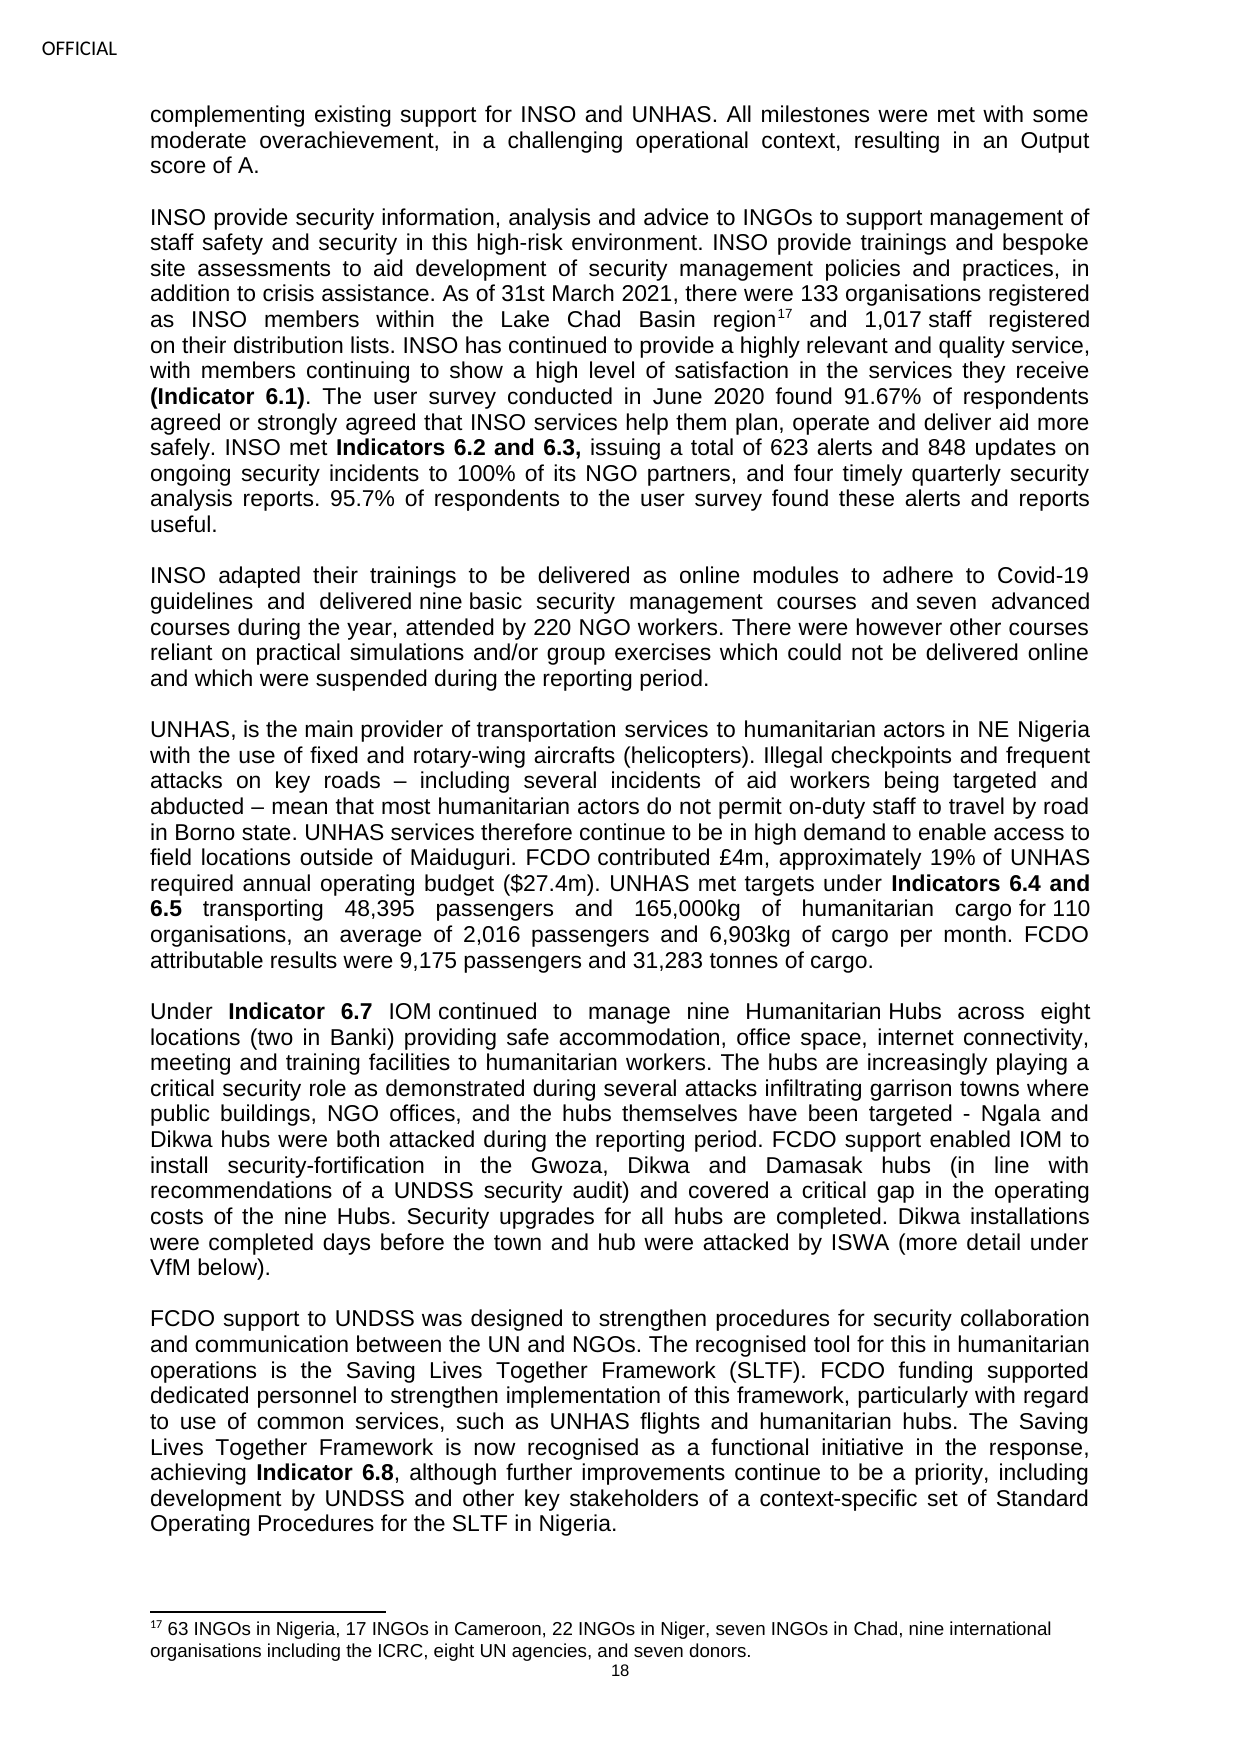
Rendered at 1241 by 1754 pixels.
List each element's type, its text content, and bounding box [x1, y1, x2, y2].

text INSO provide security information, analysis and advice to INGOs to support management of staff safety and security in this high-risk environment. INSO provide trainings and bespoke site assessments to aid development of security management policies and practices, in addition to crisis assistance. As of 31st March 2021, there were 133 organisations registered as INSO members within the Lake Chad Basin region and 1,017 staff registered on their distribution lists. INSO has continued to provide a highly relevant and quality service, with members continuing to show a high level of satisfaction in the services they receive (Indicator 6.1). The user survey conducted in June 2020 found 91.67% of respondents agreed or strongly agreed that INSO services help them plan, operate and deliver aid more safely. INSO met Indicators 6.2 and 6.3, issuing a total of 623 alerts and 848 updates on ongoing security incidents to 100% of its NGO partners, and four timely quarterly security analysis reports. 95.7% of respondents to the user survey found these alerts and reports useful. [150, 204, 1090, 537]
text FCDO support to UNDSS was designed to strengthen procedures for security collaboration and communication between the UN and NGOs. The recognised tool for this in humanitarian operations is the Saving Lives Together Framework (SLTF). FCDO funding supported dedicated personnel to strengthen implementation of this framework, particularly with regard to use of common services, such as UNHAS flights and humanitarian hubs. The Saving Lives Together Framework is now recognised as a functional initiative in the response, achieving Indicator 6.8, although further improvements continue to be a priority, including development by UNDSS and other key stakeholders of a context-specific set of Standard Operating Procedures for the SLTF in Nigeria. [150, 1306, 1090, 1537]
text Under Indicator 6.7 IOM continued to manage nine Humanitarian Hubs across eight locations (two in Banki) providing safe accommodation, office space, internet connectivity, meeting and training facilities to humanitarian workers. The hubs are increasingly playing a critical security role as demonstrated during several attacks infiltrating garrison towns where public buildings, NGO offices, and the hubs themselves have been targeted - Ngala and Dikwa hubs were both attacked during the reporting period. FCDO support enabled IOM to install security-fortification in the Gwoza, Dikwa and Damasak hubs (in line with recommendations of a UNDSS security audit) and covered a critical gap in the operating costs of the nine Hubs. Security upgrades for all hubs are completed. Dikwa installations were completed days before the town and hub were attacked by ISWA (more detail under VfM below). [150, 998, 1090, 1280]
text UNHAS, is the main provider of transportation services to humanitarian actors in NE Nigeria with the use of fixed and rotary-wing aircrafts (helicopters). Illegal checkpoints and frequent attacks on key roads – including several incidents of aid workers being targeted and abducted – mean that most humanitarian actors do not permit on-duty staff to travel by road in Borno state. UNHAS services therefore continue to be in high demand to enable access to field locations outside of Maiduguri. FCDO contributed £4m, approximately 19% of UNHAS required annual operating budget ($27.4m). UNHAS met targets under Indicators 6.4 and 6.5 transporting 48,395 passengers and 165,000kg of humanitarian cargo for 110 organisations, an average of 2,016 passengers and 6,903kg of cargo per month. FCDO attributable results were 9,175 passengers and 31,283 tonnes of cargo. [150, 717, 1090, 973]
text INSO adapted their trainings to be delivered as online modules to adhere to Covid-19 guidelines and delivered nine basic security management courses and seven advanced courses during the year, attended by 220 NGO workers. There were however other courses reliant on practical simulations and/or group exercises which could not be delivered online and which were suspended during the reporting period. [150, 563, 1090, 691]
text complementing existing support for INSO and UNHAS. All milestones were met with some moderate overachievement, in a challenging operational context, resulting in an Output score of A. [150, 102, 1090, 178]
text 63 INGOs in Nigeria, 17 INGOs in Cameroon, 22 INGOs in Niger, seven INGOs in Chad, nine international organisations including the ICRC, eight UN agencies, and seven donors. [150, 1618, 1090, 1662]
